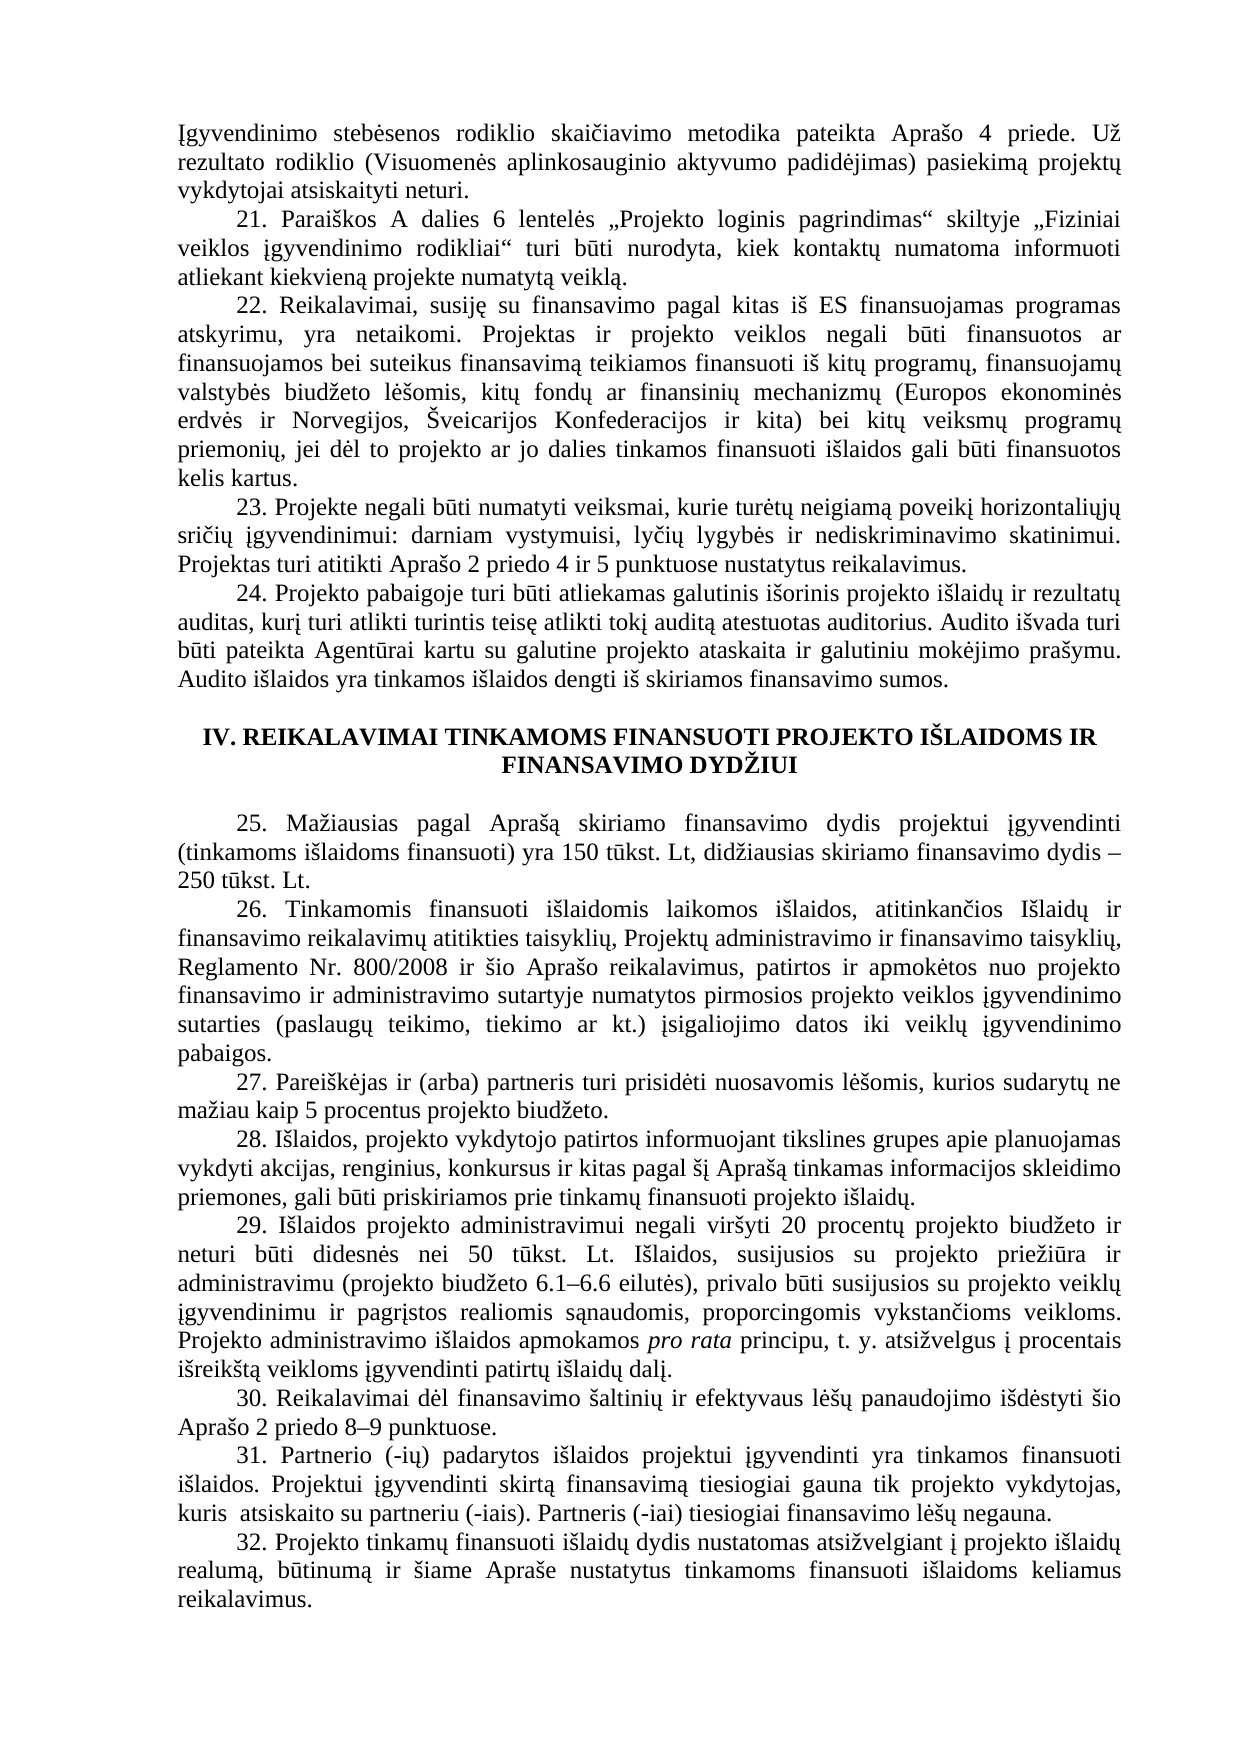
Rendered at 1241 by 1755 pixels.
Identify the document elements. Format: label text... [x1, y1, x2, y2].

text IV. REIKALAVIMAI TINKAMOMS FINANSUOTI PROJEKTO IŠLAIDOMS IR FINANSAVIMO DYDŽIUI [177, 722, 1122, 779]
text 23. Projekte negali būti numatyti veiksmai, kurie turėtų neigiamą poveikį horizontaliųjų sričių įgyvendinimui: darniam vystymuisi, lyčių lygybės ir nediskriminavimo skatinimui. Projektas turi atitikti Aprašo 2 priedo 4 ir 5 punktuose nustatytus reikalavimus. [177, 492, 1122, 578]
text 29. Išlaidos projekto administravimui negali viršyti 20 procentų projekto biudžeto ir neturi būti didesnės nei 50 tūkst. Lt. Išlaidos, susijusios su projekto priežiūra ir administravimu (projekto biudžeto 6.1–6.6 eilutės), privalo būti susijusios su projekto veiklų įgyvendinimu ir pagrįstos realiomis sąnaudomis, proporcingomis vykstančioms veikloms. Projekto administravimo išlaidos apmokamos pro rata principu, t. y. atsižvelgus į procentais išreikštą veikloms įgyvendinti patirtų išlaidų dalį. [177, 1211, 1122, 1383]
text 26. Tinkamomis finansuoti išlaidomis laikomos išlaidos, atitinkančios Išlaidų ir finansavimo reikalavimų atitikties taisyklių, Projektų administravimo ir finansavimo taisyklių, Reglamento Nr. 800/2008 ir šio Aprašo reikalavimus, patirtos ir apmokėtos nuo projekto finansavimo ir administravimo sutartyje numatytos pirmosios projekto veiklos įgyvendinimo sutarties (paslaugų teikimo, tiekimo ar kt.) įsigaliojimo datos iki veiklų įgyvendinimo pabaigos. [177, 894, 1122, 1067]
text 22. Reikalavimai, susiję su finansavimo pagal kitas iš ES finansuojamas programas atskyrimu, yra netaikomi. Projektas ir projekto veiklos negali būti finansuotos ar finansuojamos bei suteikus finansavimą teikiamos finansuoti iš kitų programų, finansuojamų valstybės biudžeto lėšomis, kitų fondų ar finansinių mechanizmų (Europos ekonominės erdvės ir Norvegijos, Šveicarijos Konfederacijos ir kita) bei kitų veiksmų programų priemonių, jei dėl to projekto ar jo dalies tinkamos finansuoti išlaidos gali būti finansuotos kelis kartus. [177, 291, 1122, 492]
text 24. Projekto pabaigoje turi būti atliekamas galutinis išorinis projekto išlaidų ir rezultatų auditas, kurį turi atlikti turintis teisę atlikti tokį auditą atestuotas auditorius. Audito išvada turi būti pateikta Agentūrai kartu su galutine projekto ataskaita ir galutiniu mokėjimo prašymu. Audito išlaidos yra tinkamos išlaidos dengti iš skiriamos finansavimo sumos. [177, 578, 1122, 693]
text 30. Reikalavimai dėl finansavimo šaltinių ir efektyvaus lėšų panaudojimo išdėstyti šio Aprašo 2 priedo 8–9 punktuose. [177, 1383, 1122, 1441]
text 21. Paraiškos A dalies 6 lentelės „Projekto loginis pagrindimas“ skiltyje „Fiziniai veiklos įgyvendinimo rodikliai“ turi būti nurodyta, kiek kontaktų numatoma informuoti atliekant kiekvieną projekte numatytą veiklą. [177, 204, 1122, 291]
text 25. Mažiausias pagal Aprašą skiriamo finansavimo dydis projektui įgyvendinti (tinkamoms išlaidoms finansuoti) yra 150 tūkst. Lt, didžiausias skiriamo finansavimo dydis – 250 tūkst. Lt. [177, 808, 1122, 894]
text 31. Partnerio (-ių) padarytos išlaidos projektui įgyvendinti yra tinkamos finansuoti išlaidos. Projektui įgyvendinti skirtą finansavimą tiesiogiai gauna tik projekto vykdytojas, kuris atsiskaito su partneriu (-iais). Partneris (-iai) tiesiogiai finansavimo lėšų negauna. [177, 1441, 1122, 1527]
text 27. Pareiškėjas ir (arba) partneris turi prisidėti nuosavomis lėšomis, kurios sudarytų ne mažiau kaip 5 procentus projekto biudžeto. [177, 1067, 1122, 1124]
text 32. Projekto tinkamų finansuoti išlaidų dydis nustatomas atsižvelgiant į projekto išlaidų realumą, būtinumą ir šiame Apraše nustatytus tinkamoms finansuoti išlaidoms keliamus reikalavimus. [177, 1527, 1122, 1613]
text Įgyvendinimo stebėsenos rodiklio skaičiavimo metodika pateikta Aprašo 4 priede. Už rezultato rodiklio (Visuomenės aplinkosauginio aktyvumo padidėjimas) pasiekimą projektų vykdytojai atsiskaityti neturi. [177, 118, 1122, 204]
text 28. Išlaidos, projekto vykdytojo patirtos informuojant tikslines grupes apie planuojamas vykdyti akcijas, renginius, konkursus ir kitas pagal šį Aprašą tinkamas informacijos skleidimo priemones, gali būti priskiriamos prie tinkamų finansuoti projekto išlaidų. [177, 1124, 1122, 1211]
